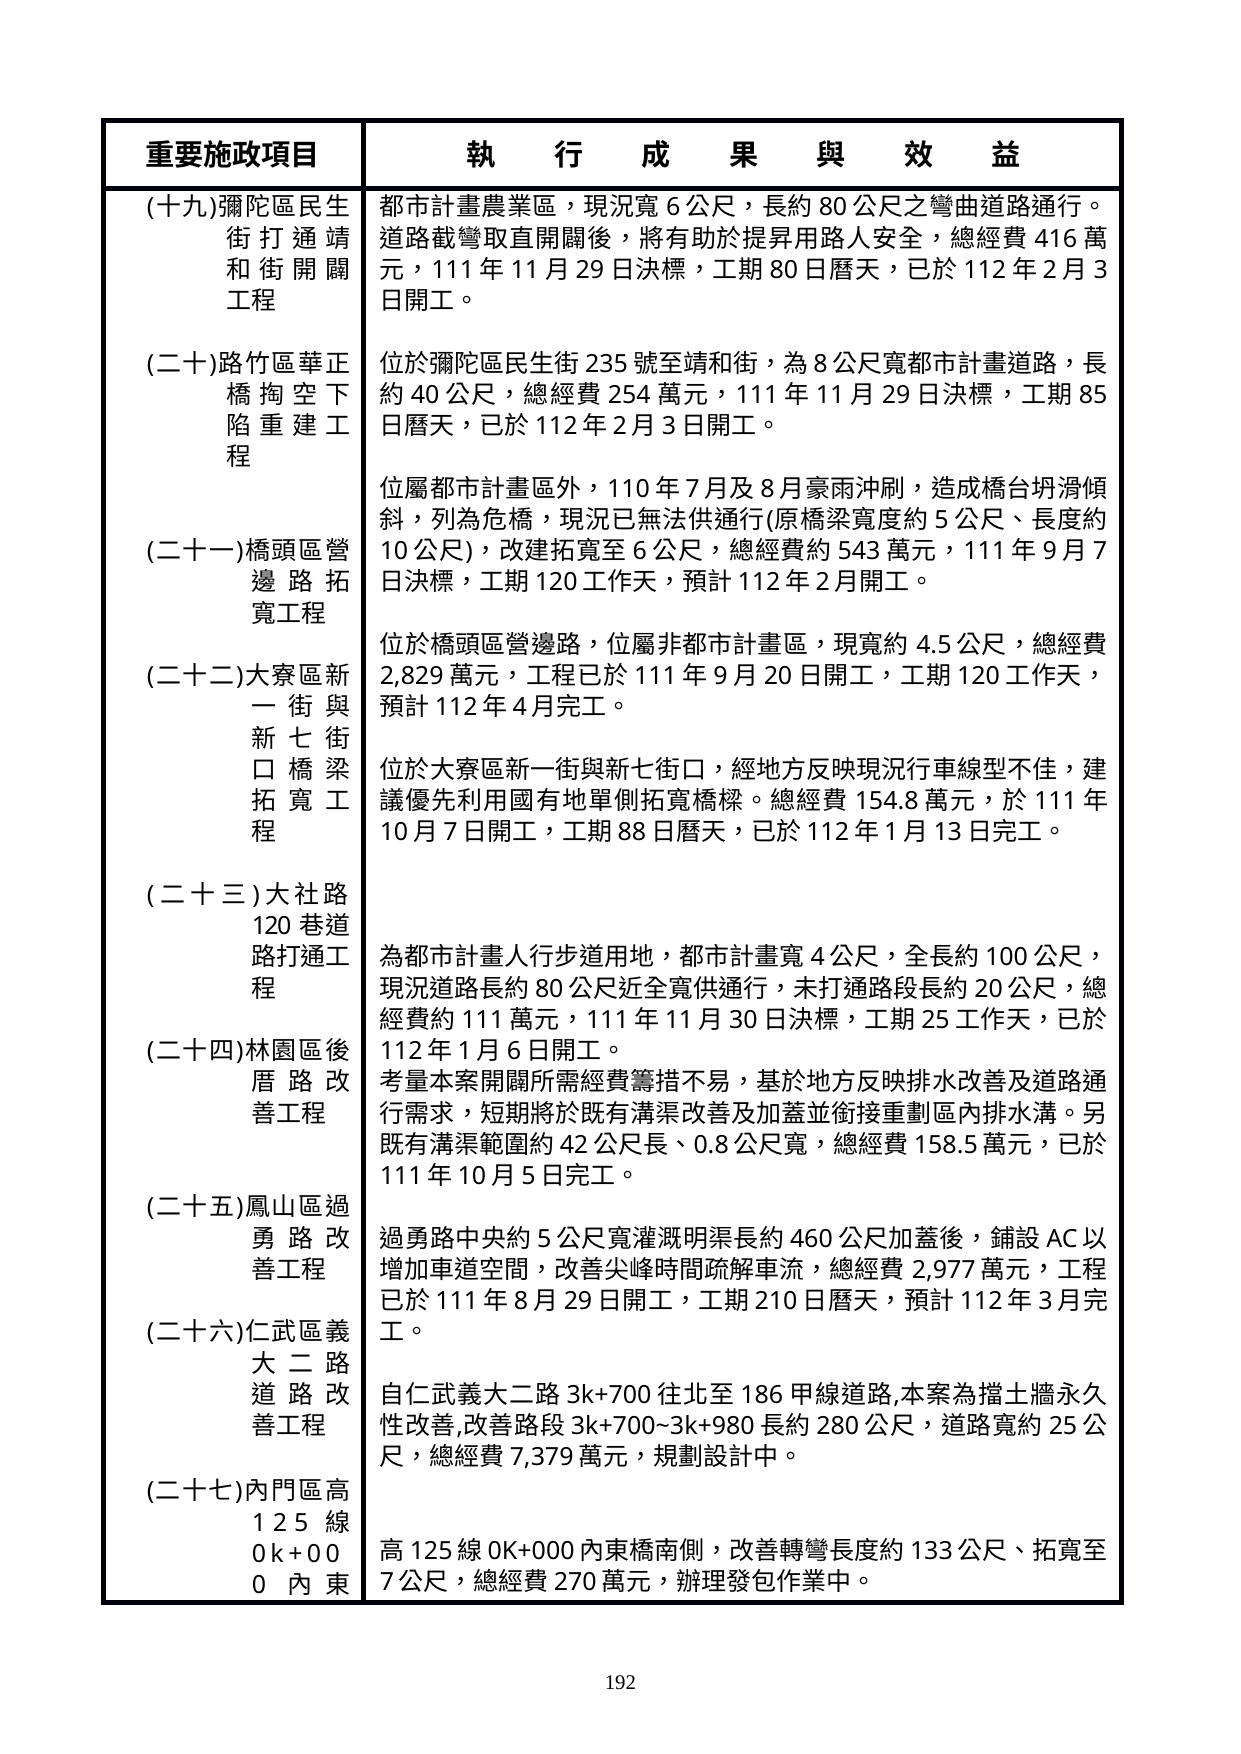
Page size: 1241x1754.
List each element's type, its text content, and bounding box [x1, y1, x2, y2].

table_cell 督導及監辦公共工程，提高工程品質，依採購法第12條及13 條規定，落實工程採購監辦作業，並依採購法第70條制定工程三級品保制度，由工程督導小組定期抽查督導工程計32件，以提升工程品質；另辦理本府工程查核14件。 建立防、救災機制，編印「高雄市政府工務局緊急應變手冊」，內容包括緊急應變SOP及緊急聯繫通訊錄與救災能量，作為災害發生期間行動準則，並定期更新、修正。 執行本府一級機關辦理工程、勞務、財物採購報上級機關（本府）核准之幕僚業務，由工務局為窗口，依採購法規定，辦理本府一級機關欲報上級機關核准事項（除監辦外），並以教育訓練及採購案件實地稽核方式，提升各機關、學校採購效率，防止採購弊端。 執行高雄市政府採購稽核小組日常行政及稽核監督業務，111年預定稽核395件，共稽核395件，達成率100%，自88年成立迄今總稽核量達6,141件。 發揮「高雄市政府採購申訴審議委員會」功能，111年共接獲廠商申訴案件11件、調解案件34件，總計收件數45件；申訴案件已結6件、調解案件已結11件，總結案件數17件。 前瞻建設計畫：擔任行政院前瞻基礎建設-城鄉建設-提升道路品質計畫類的市府窗口，協助本府相關單位爭取預算，自110年起至111年12月31日止，已爭取核定20案，補助金額12.95億元。 各項公共工程材料試驗： 111年度辦理4大類50項工程材料試驗1萬6,237件，執行樣品數4萬5,643個試樣，規費收入全年約7,500萬元，試驗費支出約5,295萬元，增加市庫收入約2,205萬元。 111年度委託TAF實驗室共計9家，共辦理9次稽核，以督導實驗室發揮精確及專業服務水準。 111年度辦理「工程材料試（檢）驗對公共工程之影響研習班」2場次，安排工程相關人員參訓，並聘請具有工程及廉政專業知識之專家學者雙向交流，提升專業技能及法律常識。 道路AC加強鑽心計畫:自每月工務局所屬工程處辦理新鋪、養護刨舖道路，面積達 3,000㎡以上案件中隨機抽選，檢視道路鋪築厚度、壓實度是否符合契約規範，111年度共抽驗 33件工程。 本市地方級及國家級濕地: 永安濕地、鳥松濕地、援中港濕地「保育利用計畫」109~110年度完成公告，半屏湖濕地及林園人工濕地「保育利用計畫」於111年3月9日完成公告，大樹人工濕地保育利用計畫(草案)經高雄市重要濕地(地方級)保育利用計畫審議小組於111年12月13日審議。 111年9月內政部營建署核定「108、109年度國際級及國家級重要濕地經營管理」評鑑結果，共獲獎2項如下： a.108年度補助案：優等1案（洲仔濕地）。 b.109年度補助案：優等1案（洲仔濕地）。 公園巡查，工務局檢查小組針對工務局養工處轄管重點公園、1999通報熱點、歷次檢查改善不佳公園進行抽查，111年完成80座公園檢查。 台鐵捷運化-高雄市鐵路地下化計畫 截至111年12月底，「高雄市區鐵路地下化計畫(含左營及鳳山)」，整體計畫實際進度為94.54%。 本府依「高雄市區鐵路地下化建設計畫都市發展專案小組」第9次會議決議，與中央完成鐵路地下化後園道代辦協議，「高雄計畫區」、「左營計畫區」及「鳳山計畫區」園道分別由工務局新建工程處、水利局及工務局養護工程處執行，已完工。 鐵路地下化園道整體建置經費43.09億元，已全數獲中央核定補助(代辦)支應。 有關鐵路地下化園道用地，已協調交通部臺鐵局，以雙方互惠原則，無償提供本府使用，並為利園道開闢期程，交通部臺鐵局原則同意先行交付本府進行施工。 打造高雄特色建築，帶動建築與綠能觀光產業，創造土地與建築品牌化，並促進社會參與、景觀美化、減碳防災及樂齡化設計因應，樹立熱帶氣候地區永續環境與建築的新典範。 高雄厝相關專案: 高雄厝推動綠建築宣導計畫：為進行高雄厝新建築與綠建築之推廣，舉辦高雄厝綠建築大獎，廣邀高雄綠建築建案報名競賽，希望藉由優良建築作品甄選活動，以表揚優良高雄厝綠建築設計作品，並喚起民眾關注生活環境品質的意識，111年共計12件作品優選、3件民眾票選人氣獎。 高雄厝建康建築活化計畫：持續建置基本資料庫與高雄厝地圖，並進行病態建築醫生診斷，辦理高雄厝行銷宣導。 高雄厝宣導計畫：進行既有建築物輔導合法化，並於本府工務局建築管理處一樓成立高雄厝專案輔導窗口，由高雄厝在地設計師駐府服務民眾。 高雄厝民眾參與活動成果： 111年9月29日至10月2日配合2022高雄國際建材大展與111年10月13日至21日國立科學工藝博物館展出本次綠建築大獎得獎作品、專案年度成果，吸引參與人數3,620人次。 高雄市高雄厝設計及鼓勵回饋辦法自103年9月4日公布實施，並於105年1月11日、105年5月26日及107年4月26日修正訂定，截至111年12月底，統計數量如下: 申請案量:以高雄厝設計並領得建造執照數量已達4,248件，共144,394戶，其中2,186件已領得使用執照。 景觀陽台:面積達460,608平方公尺。 通用化設計浴廁:面積達92,201平方公尺。 通用化交誼室及昇降機:面積達12,921平方公尺。 綠能設施:屋前綠能設施56,063平方公尺，屋後綠能設施3,865平方公尺。 高雄厝申請案綠化面積：520,536平方公尺(相當於87座國際標準足球場綠化面積)。 綠建築綠化成果： 累計歷年(自101年起)依法設置屋頂綠化面積已達498,776平方公尺，換算每年減少CO₂排放量為9976公噸。 111年度共舉辦2場高雄厝專業者輔導說明會，總計參與人數約73人，藉由高雄厝設計辦法的執行與操作，讓更多在地優秀設計人才有機會回饋土地與深耕家園，更藉由本次與業界的對話與交流機會，精進高雄厝設計及鼓勵回饋辦法，使之法令更健全，更貼近市民需求。 111年度共舉辦3場專案精進研討工作會議，訂於111年10月25、28、31日於建築管理處辦公室舉辦，透過邀請各專案計畫主持人，及各案領域之專家學者出席，透過議題討論與高雄厝設計及鼓勵回饋辦法解說及申請高雄厝案例成果分享，希冀藉由提升高雄厝設計辦法的實質內容與不斷精進，讓更多世界趨勢與技術新知，有機會反饋於高雄厝整體修法的進程之中，精進高雄厝設計及鼓勵回饋辦法，使之法令更健全，更貼近市民需求。 實際執行方案： 啟動「綠電推動専案小組」並與經濟部能源局共同簽訂合作協議，由林副市長擔任跨局處小組召集人，推展「漁電共生專區優先示範推動」、「公私有房舍推展光電屋頂計畫」、「以節能服務模式加速電低碳行動計畫」、「高雄市轄區內電廠友善降轉」、「學校建築物綠能規劃及智慧用電發展」等五大任務導向，未來計畫目標為6年太陽光電設置容量達1GW，作為建構安全穩定、效率及潔淨能源供需體系之基礎，期未來吸引國內外高科技產業及人才進駐，增加優質就業；並透過追求環境永續，提高再生能源比重，帶動綠能科技發展，減少對化石燃料的依賴，同時降低空氣污染，乘載「產業轉型」政策方向的重責大任。 111年度補助建築物設置太陽光電發電系統實施計畫自3月15日至10月15日截止，補助總預算為1,500萬元，核准99件，核准金額643萬650元 (1,049.665瓩)。 舉辦光電智慧建築標章頒證活動(金獎2案；銀獎17案；銅獎8案)。 舉辦推動太陽光電設施成果展覽1場(約6000人)、推動太陽光電設施說明會2場(約200人)及宣導會2場(約5500人)，總計參與人數約11,700人。 設置績效： 110至111年累積容量目標為450MW，統計110年1月~111年11月備案量602.306MW(能源局網站更新至11月底)，已達成年度目標。 111年1至11月備案件數1,359案較去年同期1,334案，增加25案，備案容量307.270MW較去年同期254.518MW，增加52.752MW(增加20.73%）。 辦理申報之A類公共集會類場所，列管場所94家，已完成申報94家，申報率達100%。辦理申報之B類商業類場所，列管場所1,412家，已完成申報1,361家，申報率達96.39%。辦理申報之C類工業、倉儲類場所，列管場所488家，已完成申報478家，申報率達97.95%。辦理申報之D類休閒文教類場所，列管場所2,378家，已完成申報2,163家，申報率達90.96%。辦理申報之F類衛生福利更生類場所，列管場所560家，已完成申報535家，申報率達95.54%。辦理申報之H類住宿類場所，列管場所2,641家，已完成申報2,073家，申報率達78.49%。 辦理111年度建築物公共安全檢查及簽證申報場所之抽複查工作，已執行抽複查750家。 111年1月3日起至111年1月24日止辦理111年度「加強大型百貨公司、商場、量販店及視聽歌唱等場所公共安全查核」，共計60家場所。 111年青春專案期間，稽查本市娛樂場所等，共計稽查164處場所，動員稽查人數211人次。 為提高地震發生後動員能力，111年9月30日於本府消防局8樓國際會議廳舉辦111年度高雄市災害後危險建築物緊急評估作業動員演練及組訓，動員責任區技師及建築師共55人，期能於地震時減少市民生命財產的損失。 為於地震發生後第一時間提供各項防救災能量及重要設施資訊，開發「地震災害決策輔助系統」，提供市府救災指揮官作為決策參考，進而提升市府整體救災效能。 針對本市各大型商圈、重要道路、車站及各大捷運站，做不定期巡檢，如有立即危險性之廣告招牌，立即通知限期改善或自行拆除。 工務局「110年度招牌廣告及樹立廣告安全巡查、處理與督導計畫」列管危險廣告物共1182件，均已全數拆除或補強完成。 公寓大廈認證標章申請案，111年已召開2次審查會議，認證通過大樓共計47棟。 輔導公寓大廈成立管理委員會，截至111年12月底本市6樓以上成立管理委員會依法報備家數計有4,043件，報備率已達75.8%。 委託公寓大廈法律專業律師，設置免付費電話，自111年1月起，提供大樓管理委員會及住戶法律諮詢服務，另於建管處亦設置律師現場諮詢服務櫃檯提供大樓諮詢。 本市於101年4月3日成立公寓大廈爭議事件調處委員會，111年共召開5次調處會，協調爭議共24案。 111年度優良公寓大廈評選活動已於9月21日評選完畢，共有16家大樓及11家管理公司獲獎。 配合內政部建築研究所智慧綠建築專案，爭取內政部建築研究所將「智慧綠建築智慧住宅南部展示場」設置於本府四維行政中心1樓穿堂，迄今累計參觀人數達173,630人。 新建公共建築物於申請使用執照前，辦理行動不便設施會勘，以確保該設施之符合需求，100年至111年11月止合計勘檢2,988件，111年1至11月共計勘檢180件。 既有建築物依照工務局108年10月18日高市工務建字第 10838848401號函修正本市公共建築物無障礙設施分類分期分區執行計畫，計已對公共建築物（含超商場所、加油站）等實施清查，109~111年清查新增250家，共計列管5,367家，並訂定改善期程限期要求改善，截至111年12月共計4,821家已改善完成，尚餘546家改善中，整體改善比例為89.83%。 替代方案提請「高雄市政府公共建築物行動不便者使用設施改善諮詢審查小組」審議，111年共辦理7次，共審查44件（含報告案)。 102年7月11日公告施行「高雄市建築物設置無障礙設施設備勘檢及改善審查收費標準」，111年共計收入勘檢費478萬元（含新建公共建築物勘檢及既有公共建築物替代審查)。 加強建築管理回溯檔案建置，將檔案室紙質之歷史案件，累計有182,267份建築執照圖進行數化轉檔，以方便查詢及調閱，已納入111年度專案勞務委外採購辦理(約1000萬)。 申請建造許可時檢附建築圖電子檔，建置圖檔資料庫並整合建入「建築管理資訊系統」及「建築書圖影像管理資訊系統」，提供民眾查詢及調閱建築圖檔資料。 透過建築管理處網站建構申請案件之資訊透明化服務，供民眾隨時查詢申請建築執照進度，減少弊端。 執行違建查報成果：111年查報一般違建(含廣告物)共計3,651件。 專案部分： 取締影響市容廢置廣告空(框)架及破損不堪廣告招牌，共計查報1,523件。 取締抵觸屋後污水接管工程(配合市府水利局)違建，共計查報878件。 取締本市「影響救災困難地區」消防專案，共計查報21件。 取締影響公共安全2層樓以上及防火巷違建，共計查報67件。 辦理本市太陽光電設備設置場址違建諮詢審核，共計70件。 執行違建成果：一般違建拆除計5,329件、拆除結案3,867件。 各項專案拆除情形： 拆除影響市容竹鷹架廣告計25件。 拆除影響市容廢棄廣告招牌計1,516件。 拆除影響消防救災六米巷道違建，共計23件。 拆除騎樓違建以保障市民之權利、創造優質安全空間，共計91件。 拆除楠梓區久昌街16號、藍田路與大學十一街路口、右昌街556號、宏毅三路6巷9號、秀群路539巷6號、燕巢區中民路278巷19號、角宿村海成二街3號、苓雅區文山路112號、文山路112號、大寮區青雲街18巷26弄24號、茄萣區成功段638地號-1等鴿舍違建，共計11處。 配合水利局拆除岡山區後紅路37巷34號、大寮區民族路369號屋後接管占用防火巷違建。 拆除湖內區武功段:490、495地號等2處違建毀損塌陷棚架、鼓山區興隆路52號旁空地(鼓中段一小段534地號)違建、鹽埕區建國四路340巷33號旁空地(鹽壽段207-3地號)違建等影響公共安全違建。 配合農業局拆除大寮區山子頂段3847-3地號農地違建。 配合警察局三民第一分局拆除三民區九如二路667號停車格位遭佔用私設斜坡板障礙物及遼寧一街9號騎樓違規設置「固定式機車升降台」、「圍牆」影響通行。 配合經濟發展局拆除三民區港東里河北一路258巷通道影響 環境棚架 (八德民有市場外圍通道)。 配合前金區公所拆除前金區成功一路410號巷內廢棄空屋，共計3處。 配合湖內區公所執行拆除湖內區中山路一段385巷巷口鐵架牌樓影響交通。 配合財政局拆除前鎮區鎮昌段10-30地號土地地上建物(興平路117巷62弄8號)危險空屋。 配合左營分局拆除左營區大中二路585號、華夏路493之2號門前、崇德路416號、富國路292號前、文自路393~395號騎樓等妨礙通行木板、鐵製堆置及鐵製欄杆等固定障礙物。 配合小港分局拆除小港區漢民路188巷32號（義芳街鳯儀宮前）道路設置鐵桿影響行車安全。 配合楠梓分局拆除楠梓區德民路1003之3號騎樓裝設固定廣告看板影響通行。 配合經濟發展局拆除鹽埕區大勇市場中央木構架上方違建物(鹽埕區大東段278、279等2筆地號土地)。 拆除1999通報左營區明潭路-哈囉市場廣告招牌影響公共全等共計12處。 彙整各管線機構年度計畫施工路段，以利辦理聯合施工，減少道路挖掘。 111年已核發8,557件道路挖掘許可，各管線機構可於「高雄市公共管線管理平台」中查詢申挖案件辦理情形、核准申挖案件查詢，藉由電腦系統方便申請人查詢，並提供市民共同監督。 已完成本市38個行政區公共管線調查及重新調查部分前鎮區，並持續辦理高雄市公共設施管線更新機制。 加強督導管線挖埋工程品質，111年申請挖埋11,427件，核發8,557件，有效管控挖掘施工，並督導管線單位確實依規定進行道路挖埋及AC封層，其中道路挖掘違反規定件數105件，罰款共302萬元。 加強巡查管線挖埋工程，由委外巡查廠商及自有人員督導加強巡視並藉通報管道(市長信箱、通報專線電話等)共同監督管線單位施工情形，以符合現場許可內容。 建立維護更新地下管線資訊系統，提供各管線單位設計前、施工前之地下管線資訊，更新地下管線資料，減少公安事件發生。 落實管線挖埋暨道路工程品質，執行管線抽驗，對各管線單位已完成之管線工程辦理瀝青鋪面厚度、回填配料、夯實度及平坦度等各項工程品質抽驗，以確保道路品質，111年度總計配合抽驗503件工程。 成立「施工中及竣工巡查小組」，111年1-12月巡查施工中挖掘案2,880件及111年3-11月巡查竣工申挖4,451件，並針對挖掘位置、標線復原、道路刨鋪孔蓋平整度等進行抽查，有效提升道路工程品質。 完成民族路共同管道保全、巡查、維修保養、基本設備汰換更新、24小時輪值監控等作業，及共同管道之清潔維護。 至111年底佈纜總長度已達3,697公里，租金收入約6,000萬元，各家纜線業者正積極申請進駐中。 111年完成孔蓋下地總數6,922座，孔蓋齊平總數5,899座。 辦理大高雄公共管線圖資更新及整合，避免發生管線工安事件並依 內政部公共管線標準制度規範，建立管線圖資更新機制。 原高雄縣及高雄市區域之公共管線圖資轉換與整合。 公共管線圖更新模式規劃。 重劃區管線清查建檔。 公共管線竣工圖更新。 教育訓練及輔導上線。 清水岩寺旁道路銜接15公尺及20公尺寬都市計畫道路(清水岩路)，長約180公尺，總經費1億500萬元。已於111年12月2日完工。 自仁武義大二路3k+700往北至186甲線道路，為永久性擋土牆改善，改善路段3k+700~3k+980長約280公尺，道路寬約25公尺，總經費1億1,848萬元。已於111年4月29日完工。 工程位於梓官區自進學路往北開闢至信安街止，屬8公尺寬都市計畫道路，長度約265公尺，現況道路未開闢，總經費1億2,180萬元。111年5月30日開工，111年12月開放通行。 自五甲一路至南北向中崙路長約380公尺，利用現有水利溝寬度約2~2.5公尺加蓋作道路使用，改善後可拓寬至8~9公尺寬，總經費1,479萬元，111年10月7日開工，預計112年4月完工。 自八德路往北至文仁街止，為計畫道路8公尺寬道路，長約100公尺，總經費643.7萬元，已於111年1月11日完工。 鎮潭路為已開闢都市計畫12~24公尺寬都市計畫道路，由工務局養護工程處接管維護，因地方民意反映由小港往大寮方向轉彎路段正位於下坡處，影響民眾通行安全，建議應辦理道路改善，總經費710萬元，已於111年4月11日完工。 道路：由博愛路打通至新德路，長約210公尺、寬20公尺道路。橋梁：龍德新路向東跨愛河至河堤南路橋梁，採鋼橋形式，橋梁寬度26公尺，長度約190公尺(橋梁70公尺、引道120公尺)，總經費31,000萬元，111年10年7日開工，預計113年4月完工。 西起林園後厝路20巷東至後厝路200巷路口，長約145公尺，計畫寬度25公尺（含兩側各5公尺寬園道用地綠化步道），西側連接苦苓腳市地重劃範圍，總經費6,209萬元，已於111年3月25日完工。 自椰樹6巷往東約63公尺銜接既有椰樹東巷38弄，長度約63公尺，都市計畫10公尺寬道路，總經費2,009萬元，已於111年3月14日完工。 自左營大路至元帝路止，6公尺寬都市計畫道路，長約184公尺，總經費6,538萬元，已於112年1月4日開工，預計112年6月底完工。 本案位屬非都市計畫區，位於橋頭區里林東路與鐵路南巷路口，總經費114萬元，已於111年7月11日完工。 經濟部委託本府辦理，大林蒲遷村作業期程依地政局辦理安置地配地街廓新闢道路共計23條，其中15公尺寬道路1條、10公尺寬道路19條、8公尺寬道路3條(仍視政策調整),總經費36,000萬元，配合經濟部新材料循環產業園區報編期程辦理規劃設計。 改善台17線路口至丹山一路路口，長約350公尺，透過縮減分隔綠帶方式拓寬現有道路，總經費4,000萬元，配合大林浦遷村及國道7號期程辦理規劃設計。 西起台機路、大業北路、中鋼路、沿海二路、沿海三路至沿海四路止長約8,376公尺道路，配合拓寬並重新規劃配置路型。總經費14億343萬元。 111年11月23日第四標決標，工期395日曆天，預定112年3月開工；第一~三標辦理發包作業中。 位於高雄軟體園區北側，東臨成功路，道路工程:東西向道路長約290公尺、寬20公尺，南北向道路長約190公尺、寬20公尺，總經費9,450萬元，已於111年4月18日開工，工期320日曆天，預計112年3月完工。 自岡山區筧橋路與河堤路二段路口，跨越阿公店溪至空醫院路與阿公店路二段路口止，屬20公尺寬都市計畫道路，長度約60公尺，現況橋寬8公尺，為人行及機車通行之橋梁，總經費1億3,201萬元，工程於111年12月9日決標，工期340工作天，預計112年2月開工。 位於本市旗山區大德里旗山火車站南側，寬12公尺廣場用地(廣三)，北自中山南街1巷，往南至旗新街124巷，長約65公尺，總經費429萬元,總經費約429萬元，工程111年5月20日開工，工期60工作天，已於111年11月21日完工。 都市計畫農業區，現況寬6公尺，長約80公尺之彎曲道路通行。道路截彎取直開闢後，將有助於提昇用路人安全，總經費416萬元，111年11月29日決標，工期80日曆天，已於112年2月3日開工。 位於彌陀區民生街235號至靖和街，為8公尺寬都市計畫道路，長約40公尺，總經費254萬元，111年11月29日決標，工期85日曆天，已於112年2月3日開工。 位屬都市計畫區外，110年7月及8月豪雨沖刷，造成橋台坍滑傾斜，列為危橋，現況已無法供通行(原橋梁寬度約5公尺、長度約10公尺)，改建拓寬至6公尺，總經費約543萬元，111年9月7日決標，工期120工作天，預計112年2月開工。 位於橋頭區營邊路，位屬非都市計畫區，現寬約4.5公尺，總經費2,829萬元，工程已於111年9月20日開工，工期120工作天，預計112年4月完工。 位於大寮區新一街與新七街口，經地方反映現況行車線型不佳，建議優先利用國有地單側拓寬橋樑。總經費154.8萬元，於111年10月7日開工，工期88日曆天，已於112年1月13日完工。 為都市計畫人行步道用地，都市計畫寬4公尺，全長約100公尺，現況道路長約80公尺近全寬供通行，未打通路段長約20公尺，總經費約111萬元，111年11月30日決標，工期25工作天，已於112年1月6日開工。 考量本案開闢所需經費籌措不易，基於地方反映排水改善及道路通行需求，短期將於既有溝渠改善及加蓋並銜接重劃區內排水溝。另既有溝渠範圍約42公尺長、0.8公尺寬，總經費158.5萬元，已於111年10月5日完工。 過勇路中央約5公尺寬灌溉明渠長約460公尺加蓋後，鋪設AC以增加車道空間，改善尖峰時間疏解車流，總經費2,977萬元，工程已於111年8月29日開工，工期210日曆天，預計112年3月完工。 自仁武義大二路3k+700往北至186甲線道路,本案為擋土牆永久性改善,改善路段3k+700~3k+980長約280公尺，道路寬約25公尺，總經費7,379萬元，規劃設計中。 高125線0K+000內東橋南側，改善轉彎長度約133公尺、拓寬至7公尺，總經費270萬元，辦理發包作業中。 左營區翠華路(明潭路至左營大路)長約1,050公尺，延現況30公尺寬計畫道路往西側拓寬10公尺；左營大路至世運大道屬寬40公尺，長約320公尺都市計畫道路，總經費2億5,370萬元，規劃設計中。 文化局委託代辦南門圓環道路改善工程，工程範圍包含整體圓環(扣除南門口公園再造部分)及左營大路自南門圓環至必勝路路段長約290公尺道路改善，左營大路道路寬調整約為30公尺，總經費7,263.2萬元，規劃設計中。 增設岡山第二交流道及連接平面道路之聯絡道，總經費36億8,000萬元，高工局辦理規劃施工，土地費及工程費本市負擔12億元（交流道及連絡道用地取得費9億500萬元及連絡道工程費2億9,500萬元），用地取得中。 長約900公尺，寬40公尺，總經費4億7,500萬元，辦理發包作業中。 橋長124公尺、橋寬6.5公尺，總經費1億3,050萬元。工程已於111年5月12日完工。 由中山四路東側跨越前鎮運河，銜接第75期市地重劃區凱福街，長約54公尺，規劃2車道(6公尺寬)及1實體人行道(2公尺寬)，即雙向所需人車通行使用之寬度為16公尺寬，總經費1億6,384萬元，已於111年8月25日完工。 位於本市阿蓮區與台南市歸仁區交界，現況橋梁寬約4.6公尺，長約156公尺，目前採橋墩減少並增加通水斷面方向進行規劃設計，所需工程費約3,600萬元，將俟水利署第六河川局完成二仁溪整治計畫後，向中央申請經費補助後發包施工。 位於鳳山區頂庄公辦市地重劃及中崙牛寮區段徵收間，跨越鳳山溪，橋梁寬15公尺，長約58公尺，總經費1億1,692萬元，於112年1月10日舉辦通車典禮。 跨越前鎮河，連結前鎮鎮中路（都市計劃寬20m）與鳳山五甲三路（都市計劃寬30m、現寬約20公尺），現有橋長約51.4公尺，寬約21.6公尺，總經費4億1,384萬元，111年5月6日開工，預計114年12月完工。 位於梓官區中正路通安大橋，長約75公尺，寬21公尺，總經費1億6,914萬元，111年9月5日開工，工期670日曆天，預計113年7月完工。 位於彌陀區舊港路(高21線)，橋現寬約8公尺，施作橋寬12公尺、長140公尺，總經費2億2,222萬元，111年10月31日開工，工期480工作天，預計113年10月完工。 位於永安區永新路(高20線)，屬都市計畫區外，長約25公尺、寬12公尺，總經費1,898萬元，規劃設計中。 跨越阿公店溪至空醫院路與阿公店路二段路口止，長約60公尺、寬20公尺，總經費1億3,201萬元，111年12月9日決標，開工前準備中。 跨越後勁溪銜接金和街與高楠公路1747巷人行橋梁，長約56公尺、寬約1.8公尺，總經費488萬元，111年9月20日開工，工期85日曆天，預計112年3月完工。 位屬都市計畫區外，危橋原址改建，長約10公尺、寬約6公尺，總經費543.4萬元，111年9月7日決標，工期120工作天，為避免施工時造成工區周邊魚塭損失，已於112年1月31日開工。 位於仁武區公館二巷，屬都市計畫區外，長約4.5公尺，單側拓寬3公尺，總經費251萬元，辦理發包作業中。 位於茄萣區大湖碑排水，屬都市計畫區外危橋改建，長約22公尺，寬6公尺，總經費530萬元，辦理發包作業中。 位於梓官區嘉好路26巷357號旁，屬都市計畫區外，長約16公尺，寬約6公尺，總經費470萬元，辦理發包作業中。 自市道181線3K+040至3K+265路段，包含月光一橋，長約225公尺，拓寬10公尺，總經費480萬元，辦理發包作業中。 位於本市林園區林內大排上，連接鳳林路三段920巷，屬危橋改建，長約25公尺，寬6公尺，總經費1,155萬元，辦理發包作業中。 位於茄萣大排(進學路與忠孝街)上，屬都市計畫水溝用地，新建人行橋，總經費639.1萬元，區公所辦理發包及施工，已於111年12月22日決標。 原橋長624公尺寬20公尺，因引道過長箝制地方發展，拆除重建一座長70公尺、寬30公尺，總經費5億5,230萬元，辦理勞務發包作業中。 自台17線進入高雄市北界後，沿援中港軍區跨越後勁溪、左營眷區道路向南銜接中正路至左營南門圓環，紓解原台17線翠華路交通壅塞問題。道路長約7公里，寬40~50公尺，跨越長約130公尺之後勁溪橋。以德民路為界分南北二段，北段工程所需總經費約12億7,555萬元，於105年9月獲內政部營建署生活圈計畫補助經費並由市府代辦工程執行。第ㄧ標已於110年5月25日完工；第二標已於111年9月16日完工。 岡山區岡山北路至育才路止，屬10公尺寬都市計畫道路，長度約510公尺，總經費3,161.1萬元，已於111年8月10日完工。 於大坪頂以東都市計畫，自大漢路往東約485公尺銜接12公尺寬民智街，總經費12,462萬元，已於111年12月15日完工。 自光明路三段往東北長約381公尺，總經費4,793萬元，已於111年5月4日完工。 仁心路道路拓寬工程(第一期)由鳳仁路起至成功路(7-11)止，現寬約6~13公尺，長約973公尺，都內部分約933公尺為15公尺寬計畫道路，都外部分約40公尺，總經費2億5,186萬元，辦理發包作業中。 自鳳林一路往南至鳳林一路300巷26之20號15公尺寬計畫道路，長約254公尺，及鳳林一路300巷26之20號往西打通至鳳林一路10公尺寬計畫道路，長約142公尺，總經費1億9,334萬元，規劃設計中。 自潮平路往南至中華南路373巷止，都市計畫道路寬10公尺，長約40公尺，總經費1,056萬元，規劃設計中。 都市計畫道路，長約123公尺，寬10公尺，總經費6,383萬元，規劃設計中。 自林家路往東至王公路止，長約748公尺，都市計畫寬12公尺，總經費1億8,513萬元，規劃設計中。 自環湖路往東至濱湖路止長約75公尺，寬15公尺，總經費5,109萬元，規劃設計中。 自惠心街自惠心街至高楠公路1760巷止，長約36公尺，寬12公尺，總經費1,959萬元，辦理發包作業中。 中央河道約10公尺施作排水箱涵加蓋，兩側各4公尺開闢為道路，長約216公尺，總經費1億3,540萬元，規劃設計中。 自五權路往北銜接85期重劃區，長約90公尺，20公尺漸變寬道路，總經費7,891萬元，規劃設計中。 中油公司三輕更新計畫地方回饋項目之一，自工業區隔離綠帶往東至北汕路上，長約880公尺，都市計畫寬15-20公尺，現寬約11公尺。配合水利局箱涵設置，先行施作自工業區隔離綠帶往東約485公尺長，以改善本路段淹水相關問題。總經費4,150萬元，工程已於111年12月12日開工，工期320工作天，預計112年3月完工。 延續北段工程，北起德民路，南至中海路，長約1,800公尺，屬50公尺寬都市計畫道路；及中海路配合拓寬銜接至軍校路，中海路屬45公尺、長約590公尺，總經費8億9,385萬元，規劃設計中。 新開路高133線，里程3K+800~4K+250規劃橋梁，跨度配置為60m+90m+60m，橋寬為8.5m，淨寬為7.5m，橋總長210m，主跨長90m，採懸臂工法施工，為單孔箱型梁，總經費7億3,320萬元，辦理發包作業中。 過勇路往西至鳳頂路止，長約380公尺，寬12公尺，總經費2,470.9萬元，規劃設計中。 友情路為都市計畫30公尺寬道路，長約788公尺，總經費約3億3,200萬元，已於110年12月2日完工；大遼路為都市計畫50公尺寬道路，長約927公尺，配合友情路先行開闢30公尺，總經費3億309.6萬元，已於111年9月30日開工，工期540日曆天，預計113年5月完工。 為都市計畫60公尺寬道路，長約2,870公尺，總經費10億8,500萬元，東段工程110年12月10日開工，工期538日曆天，預計112年5月完工；西段工程已於111年4月29日開工，工期596日曆天，預計112年12月完工。 依科技部「橋頭科學園區聯外交通整體計畫」辦理「台39線延伸優先路段(市道186線至台22)」由交通部公路總局委託本府(工務局)代辦，總經費30億6,100萬元，辦理規劃設計中。 配合科技部「橋頭科學園區聯外交通整體計畫」，新工處辦理「配合橋科增設高速公路聯絡道」都市計畫變更及用地取得作業，總經費14億900萬元(用地費)，都市計畫辦理變更中。 基地位於大樹區，新建營區RC構造及鋼骨構造新建建築物數十棟、既有廠庫房與官舍整新、既有建物及房屋拆除、其他附屬設施工程等，總經費122億8,600萬元。軍方105年4月28日完成洽辦程序，依計畫8年完成遷廠。林園營區於108年7月29日開工，已於111年7月25日完工；大樹北營區於108年12月16日開工，預定112年12月完工；光復營區於109年10月19日開工，預定113年11月完工。 代辦職務宿舍耐震結構補強及裝修共212戶，15棟，總經費3.18億，本案於112年1月6日工程決標，預計3月開工。 興建ㄧ棟地下2層、地上7層辦公廳舍大樓，位於鼓山一路與五福四路口(原鼓山分局)，總經費4億8,346萬8,000元，已於111年7月15日完工。 興建ㄧ棟地下2層、地上8層辦公廳舍大樓，位於文龍東路與文山路口(鳳山熱帶園藝所西側)，總經費4億856萬5,000元，108年10月18日開工，預定112年3月完工。 民生醫院結構區分為北中南3棟，北棟(地下1層、地上4層)之建築物，樓地板面積4,193.17平方公尺;中棟(地下1層、地上10層)之建築物，樓地板面積13,454.03平方公尺，南棟(地下1層、地上6層)之建築物，樓地板面積11,549.01平方公尺。本案辦理三棟建築物結構補強，總經費1億985萬3,000元，由民生醫院設計，工務局新建工程處代辦工程招標及施工，已於111年1月11日完工。 整修主棟建物地下室、地上3層西半部及4、5層之室內空間(含地下室防水改善、各層隔間調整、地坪、牆面、天花裝修與相關機水電設備新設)與其他配合本期工程整修事宜，總經費1,565萬，已於111年7月19日完工。 興建地上3層之建築物(醫院新大廳)，既有醫院建築物地上1~2層之診間調整,總經費2億3,408萬元，111年9月23日開工，預定114年2月完工。 新建地上3層之建物，地上平面停車位，提供非營利幼兒園、社區大學、身心障礙日間照顧據點、公共托嬰中心、社區照顧關懷據點(含C級巷弄長照站)、小規模多功能集會中心等空間設施，總經費1億9,500萬元，已於112年2月完工。 本案利用興仁國中閒置空間設置日間照顧中心，新設興仁路出入口及無障礙電梯1座，總經費638萬元，已於111年2月21日完工。 辦理中油煉油廠土壤與地下水污染作業，總經費約268.63億元，全案完工後，以楠梓的原高雄煉油廠為半導體材料研發核心，北接路竹、橋頭至南科為半導體製造，南接大社、仁武、大寮、林園、小港為半導體材料及石化聚落，並結合台積電、日月光、華邦電等半導體廠，整體串聯成南部半導體材料S型廊帶。甲案110年9月1日開工，111年11月1日完工，乙案110年9月1日開工，111年8月5日完工，丙案110年9月2日開工，111年10月31日完工。 辦理中油煉油廠土壤與地下水污染作業，總經費約268.63億元，全案完工後，以楠梓的原高雄煉油廠為半導體材料研發核心，北接路竹、橋頭至南科為半導體製造，南接大社、仁武、大寮、林園、小港為半導體材料及石化聚落，並結合台積電、日月光、華邦電等半導體廠，整體串聯成南部半導體材料S型廊帶。A、B、C案於110年12月17日開工，工期458日曆天，預計112年3月完工。 新址工程併入原址(原岡山區公所)公辦都更方式辦理，預計興建地下1層地上6層岡山綜合行政中心，總樓地板面積約28,182平方公尺，經費PCM+基本設計服務1,998萬5,846元。已於110年12月30日基本設計及施工階段權利義務文件提送本府都發局納入公辦都更實施者招標文件。 基地位於本市第87期重劃區，南基地：地下2層地上12層鋼筋混凝土構造，北基地：地下2層地上12層鋼筋混凝土構造之社會住宅625戶，統包工程經費33億0,721萬元。111年7月7日工程決標，自111年7月8日起算工期(工期1440日曆天)，進行地質改良建造執照已於112年2月1日取得，預定115年6月16日完工。 興建地上三樓，總樓板面積1,800平方公尺之現代化辦公廳舍，總經費8,000萬元，111年8月1日完成公開閱覽，俟籌措相關經費後辦理工程發包作業。 基地位於和發產業園區，預計新設一地下1層、地上2層消防分隊，總樓地板面積2,320平方公尺，總經費1億0,471.1萬元，預計113年7月8日完工。 高雄鐵路地下化遺留舊牆板保留及再利用工程，總經費約2,608萬元，112年1月19日決標，工期150工作天，預計112年3月開工。 拆除部份看台改建為開放景觀休憩空間、辦公空間及商業服務空間，保留北門至西門段建築物整修，並另規劃停車場、兒童遊戲場及極限運動場等，總經費約3億700萬元，拆除標已於112年2月4日完工；主體工程標已於112年2月1日決標，刻正準備開工前置作業。 新建全民運動館、為地上2層之鋼筋混凝土構造，總樓地板面積約8,851平方公尺，總經費4億100萬元，111年8月10日開工，預計113年8月完工。 基地位於小港森林公園，新建地上2層鋼筋混凝土+鋼構屋頂，規劃室內游泳池，室內運動空間以及附屬販賣部店舖，設置76個汽車停車位及89個機車停車位，總樓地板面積約8,948平方公尺。已於111年10月27日開工，開工後遇當地民意代表率眾阻擋並辦理停工，目前本府已確定依新需求重新設計，並於112年2月9日起辦理施工廠商暫停履約，待本府運發局核定新設計內容後，辦理後續作業。 整修軍方建築物地上1樓計2棟，規劃有浴室及厠所，並有室內隔間作為官兵宿舍，總經費約1,144萬6,400元，已於111年11月29日完工。 拆除原第七棟校舍、飲水間、木工房、宿舍、廁所及資源回收廠，規劃地上四層樓之完整建築，包含普通教室、廁所、樓梯、1座電梯，總經費1億4,576萬元，已於111年3月31日完工。 興建地下2層停車場及地上1層建築物，規劃地下兩層停車空間共設置小客車停車位128 席(不含法定停車位)。地面層設置法定停車位、機車10 席及自行車20席，總經費2億2,002萬元，已於111年8月29日完工。 興建地下1層地上3層國小校舍及公托教室1棟、地上3層非營利幼兒園1棟及綜合合成橡膠球場2座，總經費約1億5,152.1萬元。已於111年3月21日開工，預定112年12月完工。 拆除既有健康樓、和諧樓、廚房、幼兒園、傳達室等建物。新建東南棟(地上4層)教學大樓1棟，西北棟(地上5層地下1層)之教學行政大樓（含活動中心、廚房)1棟、傳達室1棟、合成球場1座，總經費5億1,100萬元。第一期東南棟已於111年11月17日開工，預定113年7月完工。 新建地上3層鋼筋混凝土(RC)構造，總樓地板面積5,784平方公尺之校舍及周邊景觀，並拆除舊有校舍工藝大樓及忠孝樓、仁愛樓，總經費約1億6,073萬元，已於111年11月7日開工，預定113年9月完工。 教學大樓興建，總樓地板面積6,088平方公尺，總經費20,320萬元， 工程發包作業中。 預計興建地上4層圖資大樓，總樓板面積約計1,219坪，總工程費約計1億7,700萬元，工程發包前置作業中。 預計興建地上2~3層幼兒園園舍，總經費為1億2,574萬2,600元，細部設計作業中。 本府工務局養護工程處目前維管之公園、綠地、兒童遊戲場及廣場計有834座，面積達約1,048.17公頃，本年度公園綠地開闢及改造（善）如下： 執行主要公園綠地之新闢包括前鎮區第70期重劃區內公園、綠地及兒童遊戲場用地開闢工程、鹽埕區府北公園開闢工程、鳳山區第77期市地重劃區公12開闢工程、前鎮區第65期及第88期市地重劃區內公九公園用地開闢工程及大寮區第81期重劃區公園綠地開闢工程等。 1.前鎮區第70期重劃區內公園、綠地及兒童遊戲場用地開闢工程 第70期市地重劃區位於前鎮區一心一路及籬仔內路旁，其中有公園、綠地及兒童遊戲場用地合計約1.6公頃，闢建為「籬仔內公園」及「竹南公園」，公園設計呼應基地既有歷史，結合石化產業元素，將燃燒塔、齒輪等意象融入設施，並配置大面積草木，營造城市街角休憩綠蔭。工程經費約4,800萬元，已於111年7月完工。 2.鹽埕區府北公園開闢工程 城中城大樓拆除後原址闢建為府北公園，以「綠活、璀璨、翻轉、新生活」四大方向作規劃，公園佔地約0.28公頃，通透明亮、視野寬闊的大草坪帶來府北路新風貌，搭配基地景觀設置裝置藝術，經過精心規劃夜間照明及水景，為鹽埕區創造優質綠環境。工程經費約3,240萬元，已於111年11月完工。 3.鳳山區第77期市地重劃區公12開闢工程 第77期市地重劃區公12位於鳳山區市道188（南華一路）及紅毛港路口，台88線快速公路下方，面積約1.95公頃，以「機器人」為主題構想，結合機器島冒險樂園彩繪圖樣，創造6大主題空間，打造高挑戰性、多功能及多元化設施的公園。工程經費約4,500萬元，已於111年12月完工。 4.前鎮區第65期及第88期市地重劃區內公九公園用地開闢工程 基地位於前鎮區凱旋四路及時代南一路，緊鄰雙軌道捷運、輕軌站旁，面積約3.5公頃，闢建為「時代公園」，是亞洲新灣區的大型地景亮點，規劃有9大主題區、16項特色設施，亦設置多個高雄熊公仔及彩帶高綠籬迷宮，強化城市行銷。工程經費約9,700萬元，已於111年12月完工。 5.大寮區第81期重劃區公園綠地開闢工程 配合第81期市地重劃工程分期辦理公園開闢。81期重劃區沿鳳林四路北至鳳山區，南接大寮商業中心，東攬捷運大寮站，西擁鳳凰山，公11、公12及綠地開闢工程將延續山林綠意結合軍事意象，打造冒險體能遊戲場域，同時以複層綠化概念營造減量空間，面積合計約3.64公頃，工程經費約9,616萬元，已於111年7月開工；公10及公13開闢工程則配合區域排水計畫，規劃滯洪防洪功能，透過挖填整地塑造活動空間，面積合計約2.95公頃，工程經費約9,440萬元，已於111年12月開工。 1.本年度完成其他公園綠地之開闢及改造（善）包括鳳山區五甲國宅社區國光里公6公園景觀改善工程、前鎮區興仁公園（北側臨水岸步道）環境改善工程、大寮運動園區景觀改善工程、湖內區大湖里公3公園新闢工程、鳳山區自強公園改善工程、高雄市公園兒童戲場更新統包工程（橋頭區一品公園、梓官區信蚵公園、路竹區路竹公園、彌陀區彌陀公園）、岡山區和平公園改善工程、小港區小港一號公園改造工程、小港區坪頂里坪鳳公園遊戲場設置工程、鼓山區壽山動物園入口意象設施整建工程、小港區大坪頂入口意象暨坪頂社區公園（八塊桌）公廁興建工程、鳳山區新強公園增設兒童滑步車練習場工程暨設置交通及教育宣導設施、左營區屏山里運動公園周邊景觀改善工程等。 2.112年度續辦公園綠地之開闢及改造（善）工程包括大寮區第81期重劃區公園綠地開闢工程、鳳山區第77期市地重劃區公（兒）86及公（兒）87開闢工程、三民區第99期重劃區公園及綠地開闢工程、三民區第69期重劃區公園開闢工程、高雄市公園特色遊戲場統包專案工程、高雄市公園兒童遊戲場更新統包工程、楠梓區國昌里公園（07公08）景觀改造工程、楠梓區藍田公園遊戲場設置及設施改善工程、前鎮漁港景觀綠美化及周邊道路整頓改善工程等。 持續執行公園土木、遊具設施、樹木植栽修剪等維護管理及緊急搶修工作，維護市民休憩場域。 委託專業廠商辦理公園樹木及行道樹健康檢查評估。 執行公園綠地登革熱、病蟲害防治緊急噴藥清消工作。 公園（含綠地、兒童遊戲場、廣場）委託清潔維護共計834處，其中小型鄰里公園委託里辦公處辦理計143處、另民間、企業認養及其他單位協助計30處，將持續鼓勵各界參與公園認養工作。 苗圃（含樹木銀行）計8處，培育花卉、灌木等苗木超過4.9萬 株，供市民憑身分證提領，並配合機關、學校、社區綠化環境及本府活動提供花木，另樹木銀行則提供工程牴觸樹木暫置、公園綠地之開闢、改造所需及景觀樹、行道樹之用。 持續執行樹木植栽定期修剪及汛期加強修剪超過5.3萬株。 道路綠美化 持續執行中華路、時代大道、新光路、河北路、河南路、博愛路、同盟路、中正路、五福路、和平路、國泰路、南京路、澄清路、府前路、民族一路、民族二路、民生路、四維路、光華路、翠華路、九如一路、九如四路、明誠路、大順路、中山三路、凱旋四路、大中路、民權路、青年路等本市各區重要道路綠美化及災後搶修工作。 本年度完成後昌路、中山路、光華路、勝利路等行道樹增補植，計約237株。 市區綠美化 本年度完成環境綠美化申請案計10件39處，面積合計約3.3公頃，核撥金額292萬5,328元，於年底預算執行率達100%。 本年度完成中山大學仁武校區（含北側軍備局用地）、仁武區仁營段1469地號、小港區坪頂段46、46-1、46-2地號、坪鳳段66地號、港和段853地號及金澄雙湖公園、三民1號公園等公園綠地喬木增補植，計約805株。 本年度於本市公園、綠地、兒童遊戲場、景（節）點等，已栽植喬木超過1,200棵、灌木超過8萬株、草坪超過4萬2,000平方公尺，且為改善綠美化維護管理效率及節水方式，以漸進方式種植四季開花不斷的多年生灌木取代草花，以維市容景觀色彩並降低維護成本。 1.「高雄市政府公有樹木修剪維護諮詢會」於109年11月16日成立， 並於同年12月4日於凹仔底森林公園召開第一次諮詢會議，宣誓 市府對景觀樹木修剪維護的重視與決心，並期許為高雄市景觀樹木 修剪樹立典範。 2.四大任務 （1）樹木修剪維護計畫建議及輔導改進事項。 （2）樹木修剪維護政策及推動方向諮詢。 （3）樹木修剪維護爭議事件處理。 （4）其他相關樹木修剪協調事項。 3.截至目前已辦理6次諮詢會議。 4.自106年度以來，辦理樹木修剪技術人員及監看人員教育訓練核發 證照數量已達1,404張。 本年度完成AC刨鋪面積約330萬平方公尺，人行道改善面積約35,387平方公尺。 本年度完成道路、路面及附屬設施等委外巡查、補修、經常性養護及緊急搶修工程共計21案。 高雄市道路AC鋪面改善工程持續進行中。 苓雅區海邊路（成功一路至苓安路）鋪面改善工程，已於111年1月完工。 前鎮區新生路（擴建路至漁港路）鋪面改善工程，已於111年1月完工。 前鎮區中山三、四路（復興三路至中山高速公路）鋪面改善工程，已於111年5月完工。 左營區左營大路（圓環至埤子頭路）人行環境改善工程，第一期已於111年3月開工。 三民區正義路（九如一路至建國一路）人行環境改善工程，第一標已於111年7月開工。 左營區華夏路（華榮路至崇德路）人行環境改善工程，第一標已於111年8月開工。 橋梁檢測工作：本年度辦理橋梁定期檢測計705座、特別檢測（地震檢測）計820座，檢測相關資料皆依規定登錄於橋梁管理系統（TBMS2）。 橋梁改善工程：本年度完成維修補強橋梁計211座。 為提供學童優質安全的通學環境，本年度辦理苓雅區福東國小（福壽街）、楠梓區楠梓國小（東寧路）、前鎮區愛群國小（二聖二路）、鳳山區鳳甲國中（大明路）等4所學校通學道改善工程，刻正施工中。 辦理全市35區約24.4萬盞路燈維護工作，本年度受理1999通報案件超過1萬5,000件，路燈不亮案件處理時效均於24小時內修復。 高雄市全面換裝節能（智能）路燈暨維護案計2案：新設、移設及移除路燈約1,500盞、架空線路下地及管線挖埋約500公尺。 本市道路、公園、橋梁等照明景觀改善工程計3案：新設路燈約200盞、新設及更新公園園燈62盞、配合道路刨鋪及台電架空線路下地約4,000公尺。 已依「行政院及所屬各機關風險管理及危機處理作業原則」，將風險管理（含內部控制）融入日常作業與決策運作，考量可能影響目標達成之風險，據以擇選合宜可行之策略及設定機關之目（含關鍵策略目標），並透過辨識及評估風險，採取內部控制或其他處理機制，以合理確保達成施政目標。工務局風險管理（含內部控制）相關重要紀事如列： （1）111年7月15日召開風險管理（含內部控制）第1次會議，參考年度施政計畫提要擇選重要計畫案製作風險評估及處理彙整表與機關風險圖像。 （2）111年8月9日召開風險管理（含內部控制）第2次會議，審定企劃處「土壤液化調查與風險評估計畫」、挖管中心「新建房屋聯合挖掘制度」及「道路挖掘管理系統資訊安全」、建管處「高雄厝健康建築活化計畫」及「110 年 ~115 年 高雄綠能光電 6 年 1 .25 G 計畫」等5案。 （3）110年度城中城案建管處經滾動式檢討已配合修訂「高雄市公寓大廈輔導管理自治條例」，有效降低風險值並予除管。 工務局新建工程處及養護工程處已依「行政院及所屬各機關風險管理及危機處理作業原則」，將風險管理（含內部控制）融入日常作業與決策運作，考量可能影響目標達成之風險，據以擇選合宜可行之策略及設定機關之目標（含關鍵策略目標），並透過辨識及評估風險，採取內部控制或其他處理機制，以合理確保達成施政目標。 工務局違章建築處理大隊： 依風險管理(含內部控制)融入日常作業與決策運作，並透過評估風險，採內部控制或其他處理機制，合理確保達成施政目標。 年度中渉及施政目標「違章建築查報業務」之風險項目「A1：違章建築現場勘查」及「A2：內勤人員安全事項」未有風險情事發生。 年度中渉及施政目標「違章建築拆除業務」之風險項目「A1：違建拆除及高空作業拆除意外。」及「A2：颱風救災時之意外。」未有風險情事發生。 本大隊辦理111年機關內部控制制度(含風險管理)已於111年9 月27日編印成冊,有關111年度「整體風險管理評估計畫風險等級及風險一覽表」缺失建議事項業於111年10月14日核備在案，其餘殘留風險評估預計於112年2月27日前彙整後陳報機關首長。 [366, 191, 1119, 1600]
table_header 執 行 成 果 與 效 益 [366, 123, 1119, 186]
table_cell 壹、工程企劃業務管理及策略規劃 工程業務督導管理 工程企劃策略規劃 貳、建築管理 高雄厝計畫 光電智慧建築物推動計畫 建築物公共安全檢查申報 耐震及震災相關業務 招牌廣告及樹立廣告管理 公寓大廈管理 智慧綠建築 公共建築物無障礙設施管理 資訊管理 參、違章建築處理業務 查報業務 拆除業務 肆、道路管道管理 挖路許可證審核與電腦化登錄管理 道路挖埋管線施工查驗管理 民族路共同管道管理 弱電、寬頻共同管道管理 孔蓋齊平及下地 公共管線圖資更新及整合 伍、新建工程 道路工程 (一)林園清水岩路(清水岩寺旁)改善開闢工程 (二)仁武區義大二路3k+700道路改善工程(高52線3K+800~3K+920緊急搶修工程 (三)梓官區進學路北側8米計畫道路開闢工程 (四)鳳山區中崙路西段改善工程 (五)鳳山區八德路100巷改善工程 (六)大寮區鎮潭路高程改善工程 (七)鼓山區龍德新路拓寬及往東延伸跨越愛河橋梁工程 (八)林園區後厝路200巷(自苦苓腳重劃區往東)打通工程 (九)林園區椰樹東巷38弄開闢工程 (十)左營區左營大路372巷開闢工程 (十一)橋頭區里林東路與鐵路南巷路口拓寬工程 (十二)大林蒲遷村安置地增設道路工程-經濟部委辦 (十三)南星路車道拓寬及安全提升改善計畫-交通部航港局 (十四)高雄港洲際貨櫃中心聯外貨櫃專用道開闢工程 (十五)高雄軟體園區擴區(二期)開發工程 (十六)岡山區筧橋改建工程 (十七)旗山區廣場用地(廣三)開闢工程 (十八)燕巢區中路巷中安宮前道路開闢工程 (十九)彌陀區民生街打通靖和街開闢工程 (二十)路竹區華正橋掏空下陷重建工程 (二十一)橋頭區營邊路拓寬工程 (二十二)大寮區新一街與新七街口橋梁拓寬工程 (二十三)大社路120巷道路打通工程 (二十四)林園區後厝路改善工程 (二十五)鳳山區過勇路改善工程 (二十六)仁武區義大二路道路改善工程 (二十七)內門區高125線0k+000內東橋南側道路改善工程 (二十八)左營區翠華路(明潭路至世運大道)拓寬工程 (二十九)南門圓環十字路型改善計畫(道路及景觀工程) (三十)國道1號增設岡山第二交流道工程」連絡道工程及以東大莊路(崗德路至嘉興營區路段)拓寬工程 (三十一)中油研發專區園區南路道路開闢工程 橋梁工程 (一)桃源區建國橋改建工程 (二)中山四路東側前鎮運河銜接凱福街車行橋 (三)阿蓮區中路橋減墩工程） (四)鳳山區頂庄一街銜接寶陽路橋梁工程 (五)前鎮媽祖港橋改建工程 (六)梓官區通安大橋改建工程 (七)彌陀區舊港橋改建工程 (八)永安區新港橋改建工程 (九)岡山區筧橋改建工程 (十)楠梓區通往後勁公園人行環境工程 (十一)路竹華正橋掏空下陷重建工程 (十二)仁武區仁水橋拓寬工程 (十三)茄萣區崎漏里橋改建工程 (十四)梓官區嘉好路26巷橋梁改建工程 (十五)杉林區市181月光一橋拓寬工程 (十六)林園區林內排水跨河構造物施設重建（鳳林路三段920巷橋梁） (十七)茄萣大排（進學路與忠孝街）人行專用橋新建工程 (十八)鼓山區九如橋新建工程 營建署補助 (一)生活圈系統建設計畫 1.高雄市濱海聯外道路開闢工程（新台17線）北段工程 2.岡山區10-20號都市計畫道路開闢工程 3.大寮區民智街拓寬工程 4.大寮光明三路1078巷拓寬工程 5.仁武區仁心路道路拓寬工程(第一期) 6.大寮區鳳林一路300巷拓寬及打通工程 7.大寮區潮寮里潮平路打通工程 8.林園王公國小北側道路拓寬工程 9.林園區廣應街拓寬工程 10.鳥松文前路道路拓寬工程 11.楠梓青埔街(惠心街至高楠公路1760巷)拓寬工程 12.彌陀區中正西路150巷開闢工程 13.鳳山區五權路開闢工程 14.林園汕尾北汕二路拓寬二標暨中芸A幹線雨水下水道工程 15.高雄市濱海聯外道路開闢工程(南段工程-德民路~中海路) 16.六龜區高133線道路重建工程 (二)提升道路品質計畫 1.鳳山區過埤路北側車道改善工程 橋頭科學園區聯外交通整體計畫 (一)岡山區友情路及大遼路拓寬工程 (二)高雄新市鎮1-2號路開闢工程 (三)台39線延伸優先路段(市道186線至橋科1-2號道路) (四)橋科高速公路匝道聯絡道用地取得 建築工程 國防部205廠遷建案 國防部205廠遷建案-國防部軍備局生產製造中心第205廠光復營區暨大樹北營區新建工程(光復營區)慈仁五村耐震補強暨整修 高雄市政府警察局鼓山分局辦公大樓重建工程 高雄市政府警察局鳳山分局建工程 高雄市立民生醫院全院建築物耐震補強工程計畫 法務部廉政署南部地區調查組辦公廳舍遷移整修工程(第2期工程) 高雄市立聯合醫院北側大廳新建工程 鳳山日照社福多功能中心興建工程 興仁國中閒置空間布建日間照顧中心工程 加速高雄煉油廠第三區土壤及地下水汙染(甲、乙、丙案) 高雄煉油廠工廠區土壤及地下水汙染場址改善工作(第二階段採購案-第4區) -A、B、C案 高雄市岡山區綜合行政中心新建工程 岡山區大鵬九村社會住宅新建統包工程 高雄市政府警察局鳳山分局南成派出所新建工程 和發消防分隊新建工程 歷史記憶牆面廊道舊版牆設置工程 中正運動場開放場域改造工程 高雄市楠梓區全民運動館興建工程 高雄市小港區全民運動館興建工程 林園區清水岩路拓寬改善工程(軍方建築物代建整修部分) 學校工程 三民區高雄市立高雄高級中學第七棟校舍拆除及新建工程 三民區光武國民小學體操訓練館暨多功能運動館及地下停車場共構新建工程 高雄市仁武區灣內國民小學遷校第二期校舍暨非營利幼兒園新建工程 高雄市楠梓區楠梓國民小學健康樓及和諧樓校舍拆除及新建工程 高雄市立旗津國民中學老舊校舍拆除新建工程 國立中山大學附屬國光高級中學綜合教學大樓新建工程委託規劃設計及監造服務 高雄市立林園高級中學圖資大樓新建工程 楠陽國小新建公共化幼兒園工程 陸、養護工程 公園綠地開闢、改造（善）及維護、市容綠美化 （一）主要公園綠地開闢 （二）公園綠地開闢、改造（善）工程 （三）公園綠地設施維護 （四）市容景觀綠美化 （五）公有樹木修剪維護諮詢 道路、橋梁整建及養護工程 道路例行巡檢、養護及防汛整備 專案工程 橋梁檢測及改善 市區社區通學道工程 路燈及其設施維護管理 路燈例行性維護 路燈增設及改善 柒、整體風險管理(含內部控制)推動情形 [106, 191, 361, 1600]
table_header 重要施政項目 [106, 123, 361, 186]
